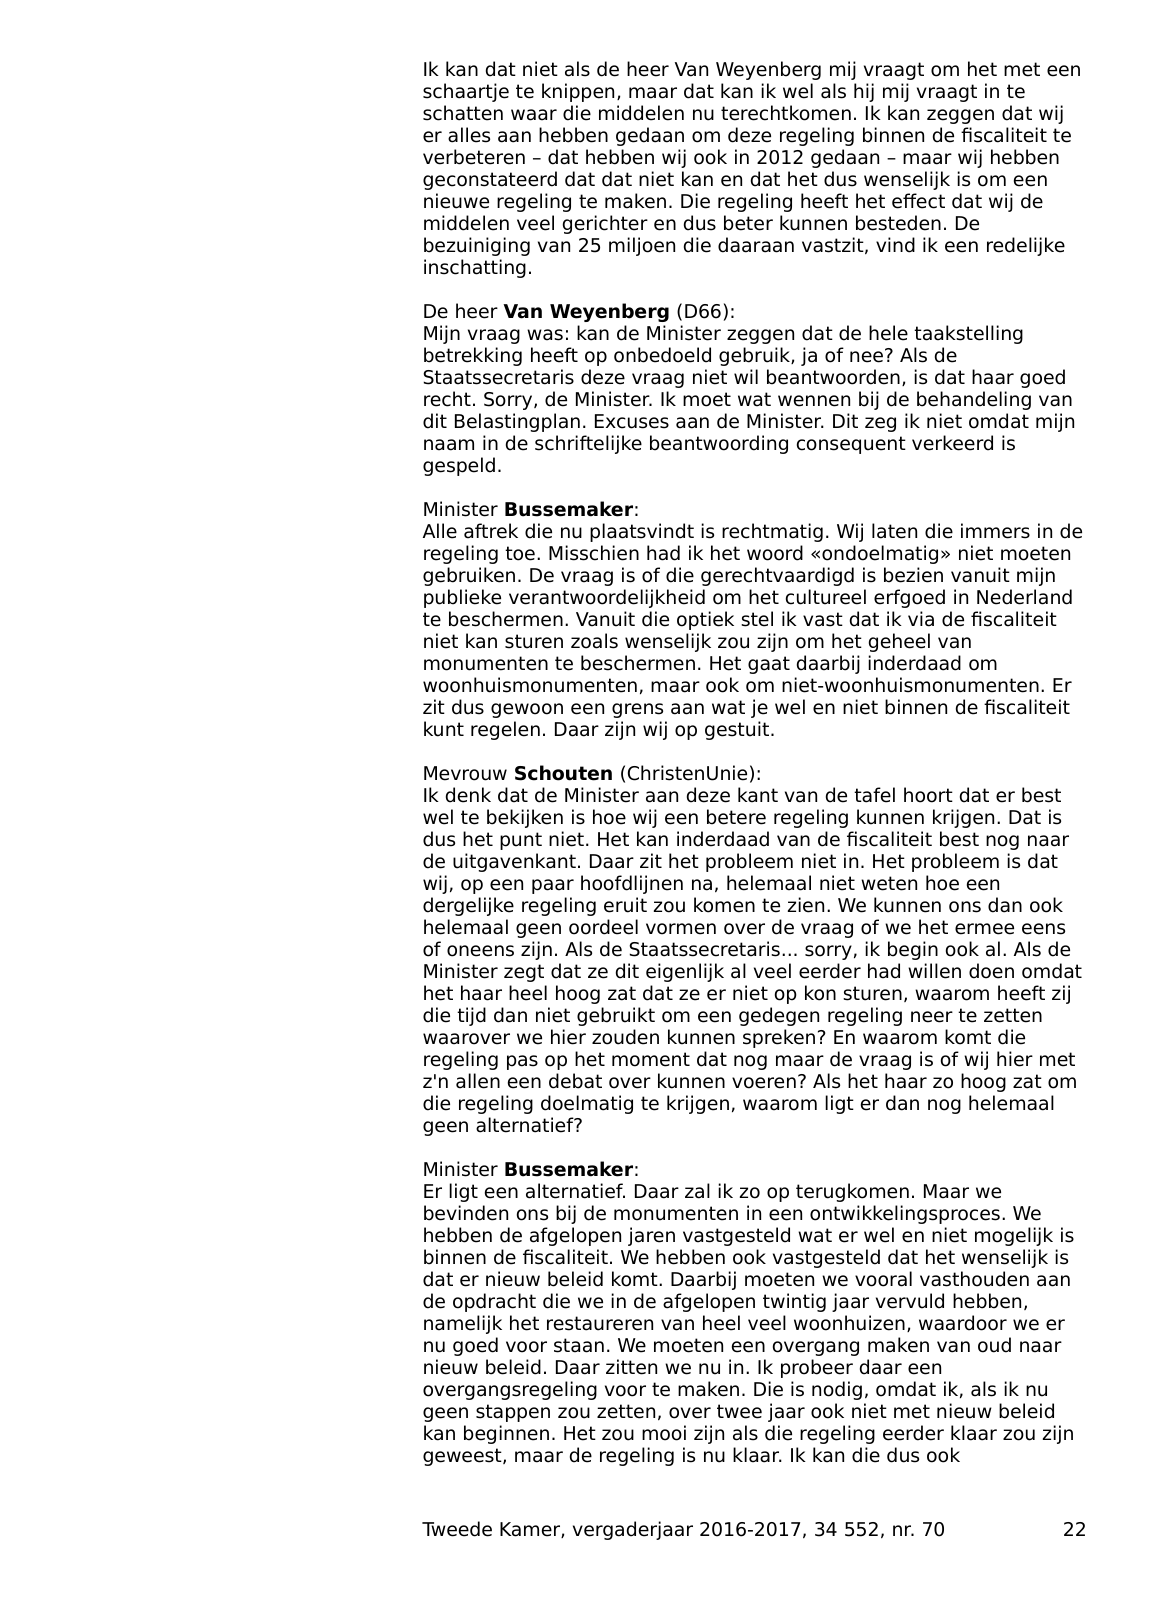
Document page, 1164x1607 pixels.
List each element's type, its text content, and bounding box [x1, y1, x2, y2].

text Alle aftrek die nu plaatsvindt is rechtmatig. Wij laten die immers in de regeling toe. Misschien had ik het woord «ondoelmatig» niet moeten gebruiken. De vraag is of die gerechtvaardigd is bezien vanuit mijn publieke verantwoordelijkheid om het cultureel erfgoed in Nederland te beschermen. Vanuit die optiek stel ik vast dat ik via de fiscaliteit niet kan sturen zoals wenselijk zou zijn om het geheel van monumenten te beschermen. Het gaat daarbij inderdaad om woonhuismonumenten, maar ook om niet-woonhuismonumenten. Er zit dus gewoon een grens aan wat je wel en niet binnen de fiscaliteit kunt regelen. Daar zijn wij op gestuit. [422, 521, 1087, 741]
text Ik denk dat de Minister aan deze kant van de tafel hoort dat er best wel te bekijken is hoe wij een betere regeling kunnen krijgen. Dat is dus het punt niet. Het kan inderdaad van de fiscaliteit best nog naar de uitgavenkant. Daar zit het probleem niet in. Het probleem is dat wij, op een paar hoofdlijnen na, helemaal niet weten hoe een dergelijke regeling eruit zou komen te zien. We kunnen ons dan ook helemaal geen oordeel vormen over de vraag of we het ermee eens of oneens zijn. Als de Staatssecretaris... sorry, ik begin ook al. Als de Minister zegt dat ze dit eigenlijk al veel eerder had willen doen omdat het haar heel hoog zat dat ze er niet op kon sturen, waarom heeft zij die tijd dan niet gebruikt om een gedegen regeling neer te zetten waarover we hier zouden kunnen spreken? En waarom komt die regeling pas op het moment dat nog maar de vraag is of wij hier met z'n allen een debat over kunnen voeren? Als het haar zo hoog zat om die regeling doelmatig te krijgen, waarom ligt er dan nog helemaal geen alternatief? [422, 785, 1087, 1137]
text Mevrouw Schouten (ChristenUnie): [422, 763, 1087, 785]
text Ik kan dat niet als de heer Van Weyenberg mij vraagt om het met een schaartje te knippen, maar dat kan ik wel als hij mij vraagt in te schatten waar die middelen nu terechtkomen. Ik kan zeggen dat wij er alles aan hebben gedaan om deze regeling binnen de fiscaliteit te verbeteren – dat hebben wij ook in 2012 gedaan – maar wij hebben geconstateerd dat dat niet kan en dat het dus wenselijk is om een nieuwe regeling te maken. Die regeling heeft het effect dat wij de middelen veel gerichter en dus beter kunnen besteden. De bezuiniging van 25 miljoen die daaraan vastzit, vind ik een redelijke inschatting. [422, 59, 1087, 279]
text Mijn vraag was: kan de Minister zeggen dat de hele taakstelling betrekking heeft op onbedoeld gebruik, ja of nee? Als de Staatssecretaris deze vraag niet wil beantwoorden, is dat haar goed recht. Sorry, de Minister. Ik moet wat wennen bij de behandeling van dit Belastingplan. Excuses aan de Minister. Dit zeg ik niet omdat mijn naam in de schriftelijke beantwoording consequent verkeerd is gespeld. [422, 323, 1087, 477]
text De heer Van Weyenberg (D66): [422, 301, 1087, 323]
text Minister Bussemaker: [422, 499, 1087, 521]
text Er ligt een alternatief. Daar zal ik zo op terugkomen. Maar we bevinden ons bij de monumenten in een ontwikkelingsproces. We hebben de afgelopen jaren vastgesteld wat er wel en niet mogelijk is binnen de fiscaliteit. We hebben ook vastgesteld dat het wenselijk is dat er nieuw beleid komt. Daarbij moeten we vooral vasthouden aan de opdracht die we in de afgelopen twintig jaar vervuld hebben, namelijk het restaureren van heel veel woonhuizen, waardoor we er nu goed voor staan. We moeten een overgang maken van oud naar nieuw beleid. Daar zitten we nu in. Ik probeer daar een overgangsregeling voor te maken. Die is nodig, omdat ik, als ik nu geen stappen zou zetten, over twee jaar ook niet met nieuw beleid kan beginnen. Het zou mooi zijn als die regeling eerder klaar zou zijn geweest, maar de regeling is nu klaar. Ik kan die dus ook [422, 1181, 1087, 1467]
text Minister Bussemaker: [422, 1159, 1087, 1181]
